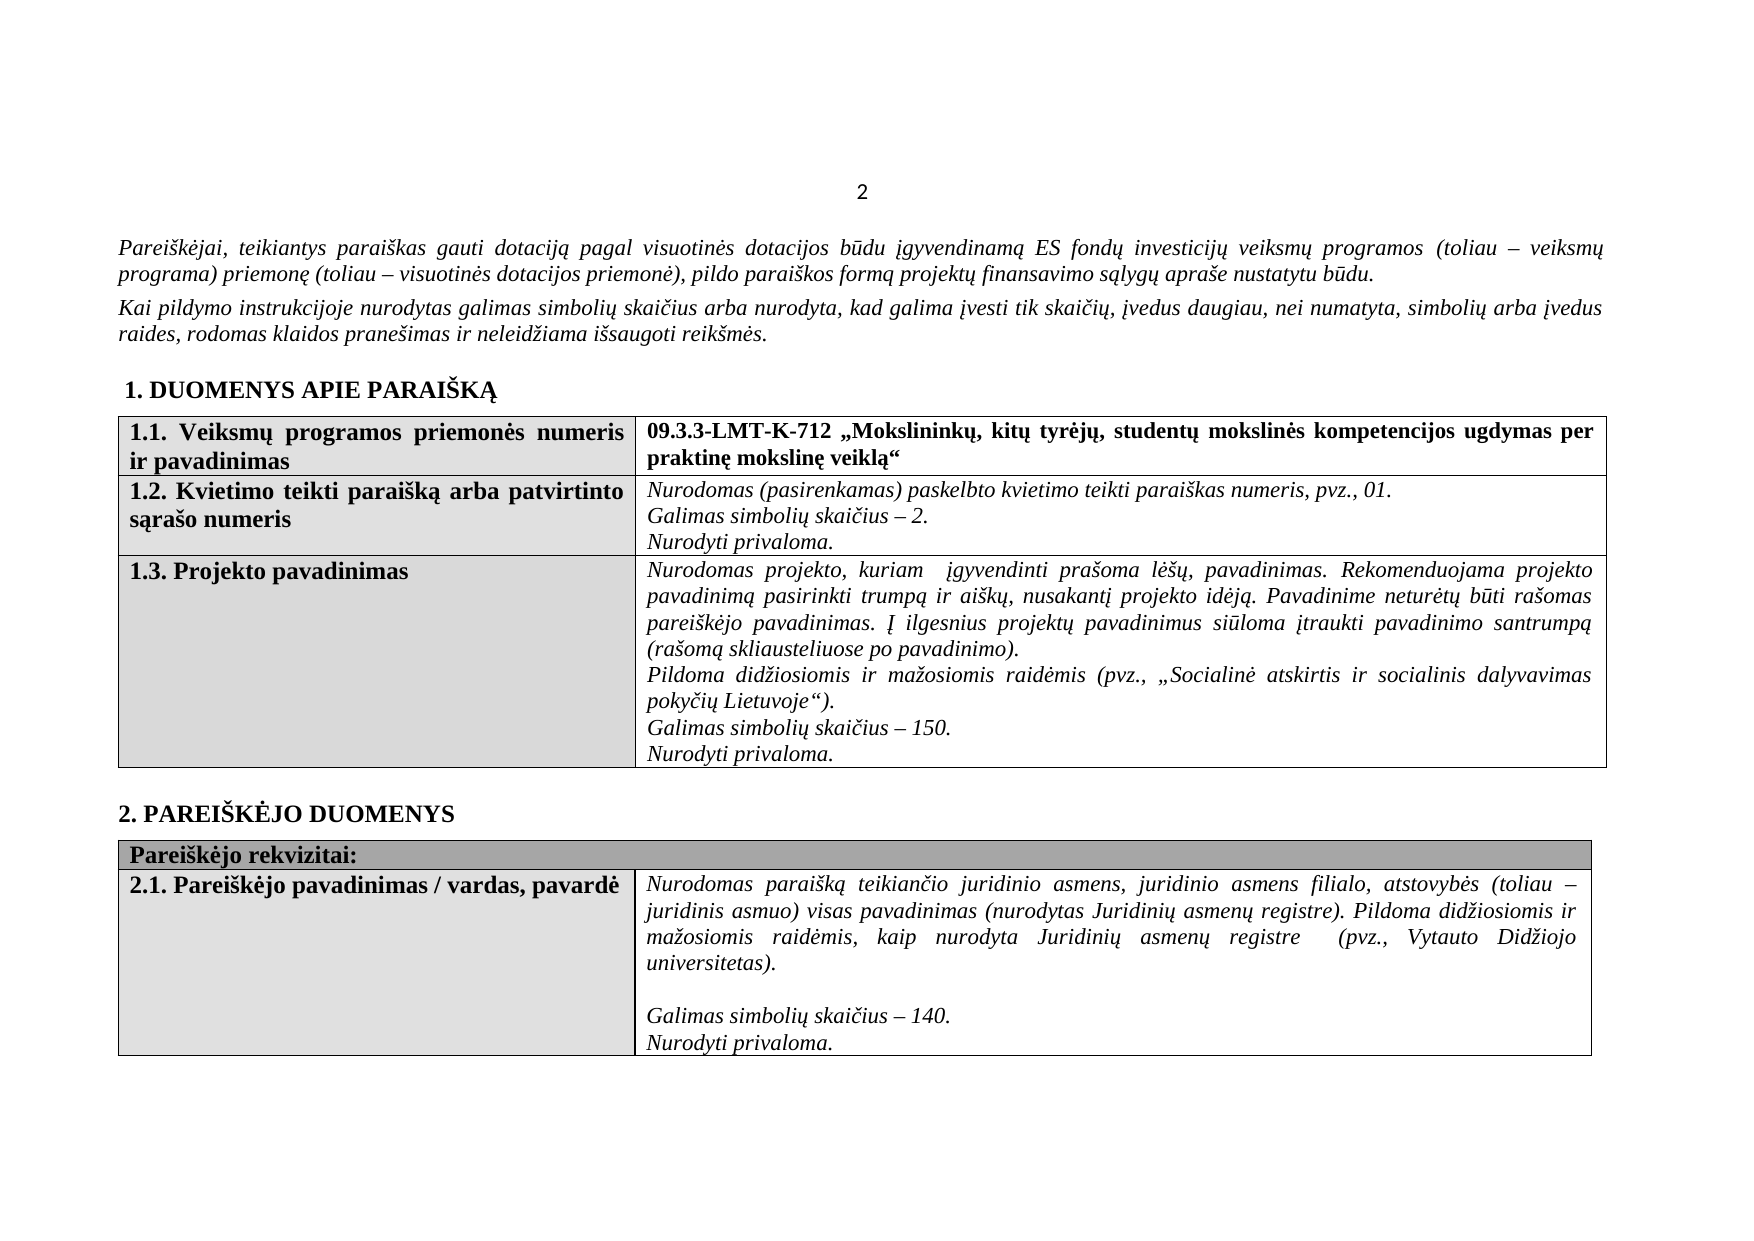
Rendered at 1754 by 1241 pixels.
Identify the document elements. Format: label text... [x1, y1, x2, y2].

table_header 09.3.3-LMT-K-712 „Mokslininkų, kitų tyrėjų, studentų mokslinės kompetencijos ugdymas per praktinę mokslinę veiklą“ [636, 417, 1606, 475]
table_cell Nurodomas paraišką teikiančio juridinio asmens, juridinio asmens filialo, atstovybės (toliau – juridinis asmuo) visas pavadinimas (nurodytas Juridinių asmenų registre). Pildoma didžiosiomis ir mažosiomis raidėmis, kaip nurodyta Juridinių asmenų registre (pvz., Vytauto Didžiojo universitetas). Galimas simbolių skaičius – 140. Nurodyti privaloma. [636, 870, 1591, 1055]
table_header Pareiškėjo rekvizitai: [119, 841, 1591, 869]
text Pareiškėjai, teikiantys paraiškas gauti dotaciją pagal visuotinės dotacijos būdu įgyvendinamą ES fondų investicijų veiksmų programos (toliau – veiksmų programa) priemonę (toliau – visuotinės dotacijos priemonė), pildo paraiškos formq projektų finansavimo sąlygų apraše nustatytu būdu. [118, 234, 1606, 287]
table_cell 1.2. Kvietimo teikti paraišką arba patvirtinto sąrašo numeris [119, 476, 635, 555]
table_header 1.1. Veiksmų programos priemonės numeris ir pavadinimas [119, 417, 635, 475]
table_cell Nurodomas projekto, kuriam įgyvendinti prašoma lėšų, pavadinimas. Rekomenduojama projekto pavadinimą pasirinkti trumpą ir aiškų, nusakantį projekto idėją. Pavadinime neturėtų būti rašomas pareiškėjo pavadinimas. Į ilgesnius projektų pavadinimus siūloma įtraukti pavadinimo santrumpą (rašomą skliausteliuose po pavadinimo). Pildoma didžiosiomis ir mažosiomis raidėmis (pvz., „Socialinė atskirtis ir socialinis dalyvavimas pokyčių Lietuvoje“). Galimas simbolių skaičius – 150. Nurodyti privaloma. [636, 556, 1606, 767]
text Kai pildymo instrukcijoje nurodytas galimas simbolių skaičius arba nurodyta, kad galima įvesti tik skaičių, įvedus daugiau, nei numatyta, simbolių arba įvedus raides, rodomas klaidos pranešimas ir neleidžiama išsaugoti reikšmės. [118, 294, 1606, 347]
table_cell 1.3. Projekto pavadinimas [119, 556, 635, 767]
text 1. DUOMENYS APIE PARAIŠKĄ [124, 375, 1606, 404]
table_cell 2.1. Pareiškėjo pavadinimas / vardas, pavardė [119, 870, 634, 1055]
text 2. PAREIŠKĖJO DUOMENYS [118, 799, 1606, 828]
